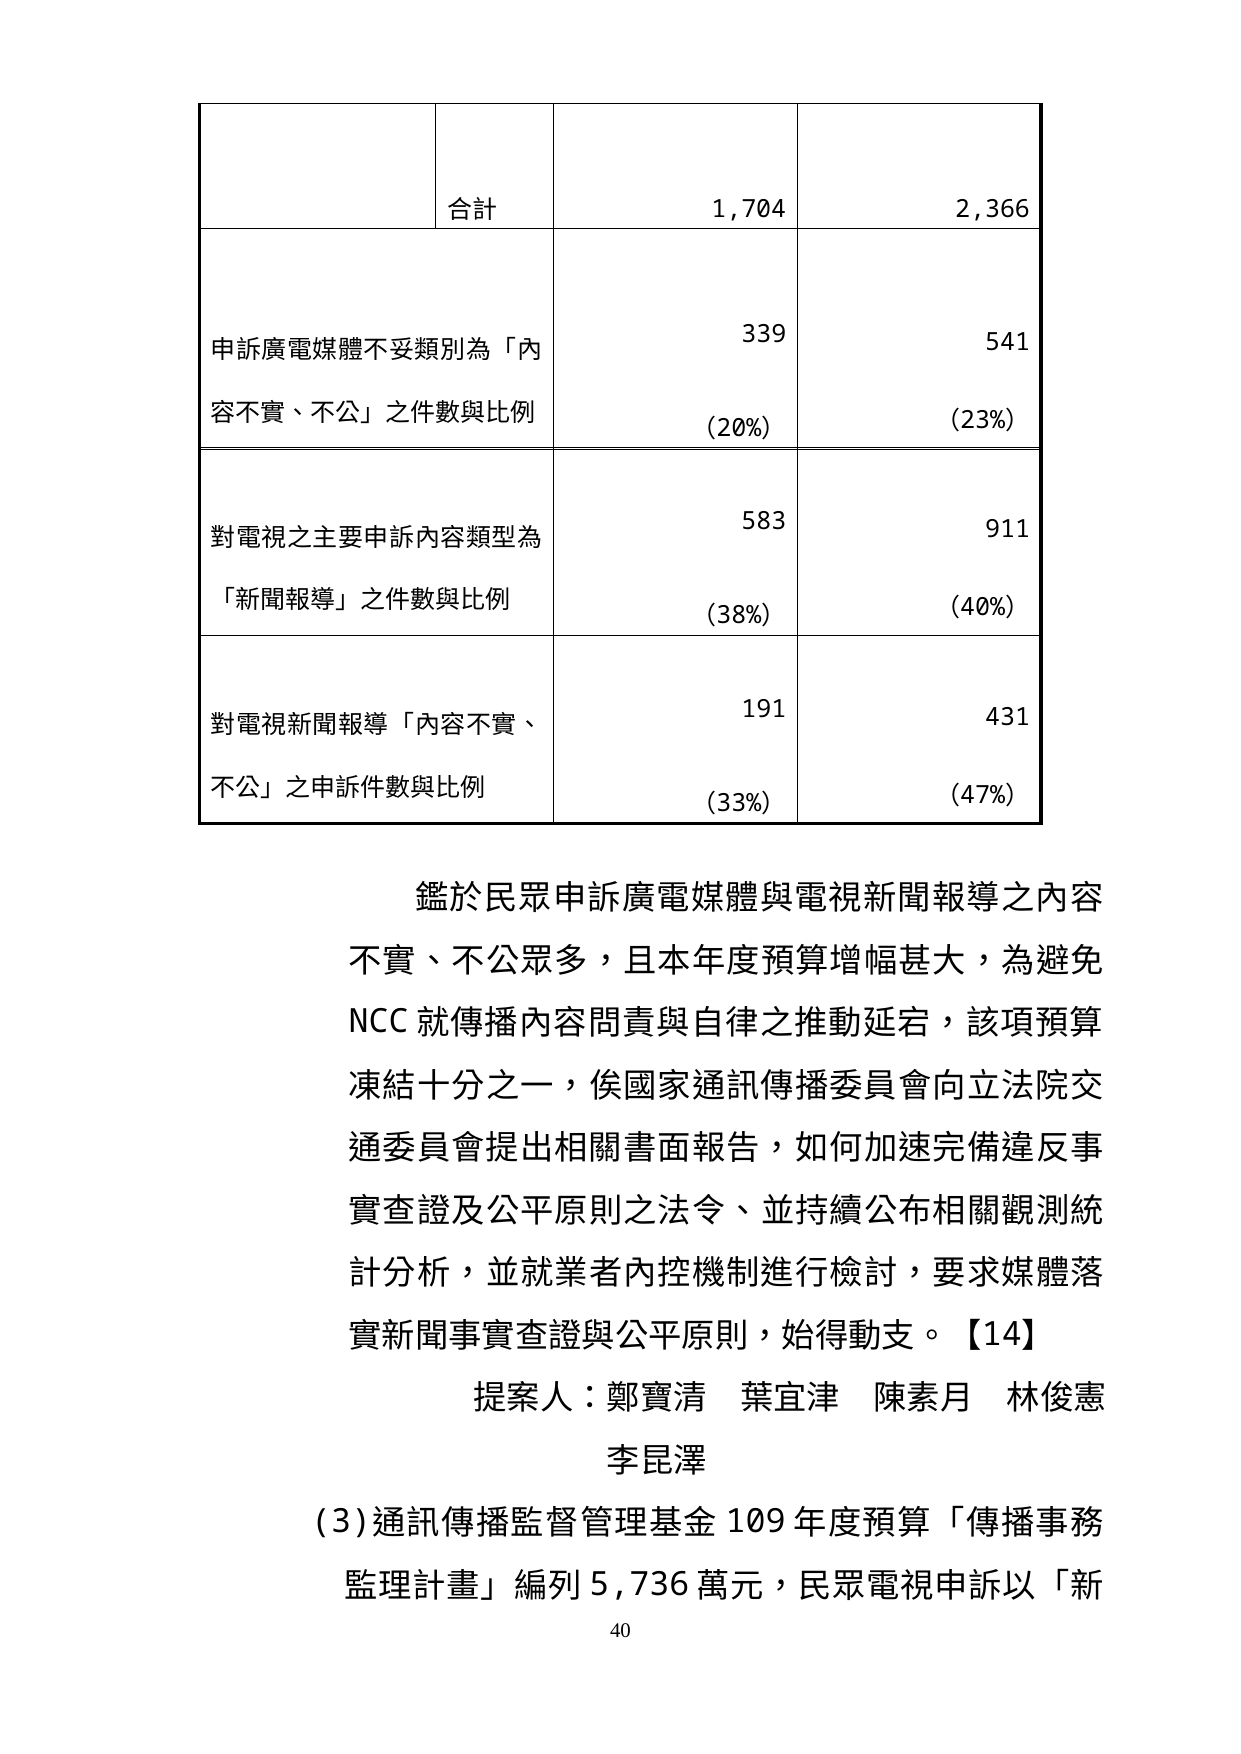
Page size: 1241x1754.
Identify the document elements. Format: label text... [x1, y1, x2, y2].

table_cell 1,704 [554, 104, 797, 228]
table_cell 583 （38%） [554, 450, 797, 634]
table_cell 431 （47%） [798, 636, 1039, 822]
table_cell 合計 [436, 104, 553, 228]
text (3)通訊傳播監督管理基金109年度預算「傳播事務監理計畫」編列5,736萬元，民眾電視申訴以「新 [311, 1478, 1104, 1603]
table_cell 541 （23%） [798, 229, 1039, 447]
table_cell 2,366 [798, 104, 1039, 228]
table_cell 對電視之主要申訴內容類型為「新聞報導」之件數與比例 [201, 450, 553, 634]
table_cell 申訴廣電媒體不妥類別為「內容不實、不公」之件數與比例 [201, 229, 553, 447]
table_cell 191 （33%） [554, 636, 797, 822]
table_cell 911 （40%） [798, 450, 1039, 634]
table_cell [201, 104, 435, 228]
text 鑑於民眾申訴廣電媒體與電視新聞報導之內容不實、不公眾多，且本年度預算增幅甚大，為避免NCC就傳播內容問責與自律之推動延宕，該項預算凍結十分之一，俟國家通訊傳播委員會向立法院交通委員會提出相關書面報告，如何加速完備違反事實查證及公平原則之法令、並持續公布相關觀測統計分析，並就業者內控機制進行檢討，要求媒體落實新聞事實查證與公平原則，始得動支。【14】 [348, 853, 1104, 1353]
text 提案人：鄭寶清 葉宜津 陳素月 林俊憲 李昆澤 [473, 1353, 1117, 1478]
table_cell 對電視新聞報導「內容不實、不公」之申訴件數與比例 [201, 636, 553, 822]
table_cell 339 （20%） [554, 229, 797, 447]
